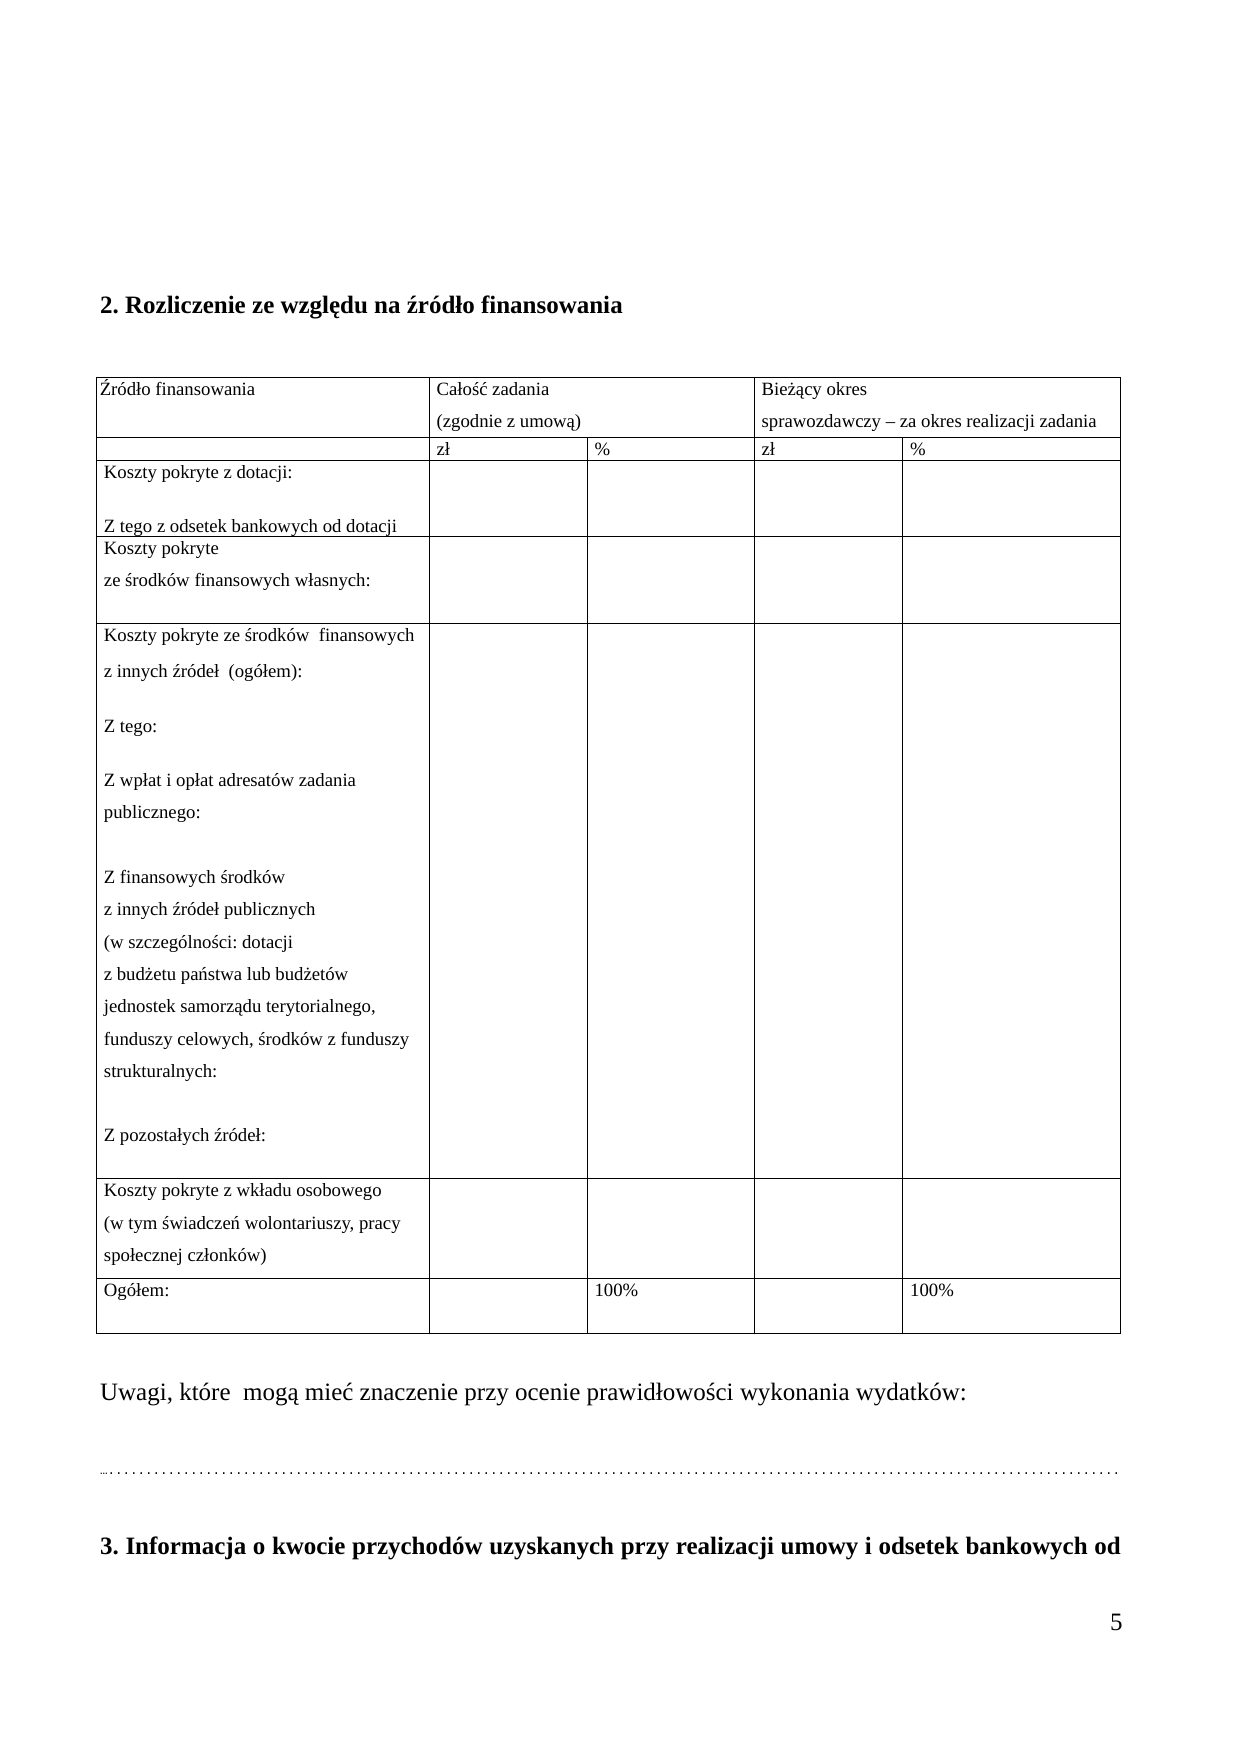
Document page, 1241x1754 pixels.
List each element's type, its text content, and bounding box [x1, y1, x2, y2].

table_cell [97, 438, 429, 459]
table_header Bieżący okres sprawozdawczy – za okres realizacji zadania [755, 378, 1120, 437]
table_header Źródło finansowania [97, 378, 429, 437]
table_cell [588, 1179, 754, 1278]
table_cell Ogółem: [97, 1279, 429, 1333]
table_header Całość zadania (zgodnie z umową) [430, 378, 754, 437]
table_cell [903, 461, 1120, 536]
table_cell [430, 1179, 587, 1278]
table_cell Koszty pokryte z wkładu osobowego (w tym świadczeń wolontariuszy, pracy społecznej członków) [97, 1179, 429, 1278]
table_cell [430, 537, 587, 623]
table_cell [430, 1279, 587, 1333]
text 2. Rozliczenie ze względu na źródło finansowania [100, 291, 1122, 319]
table_cell 100% [588, 1279, 754, 1333]
table_cell [588, 461, 754, 536]
table_cell [430, 624, 587, 1178]
table_cell [755, 1279, 902, 1333]
table_cell % [588, 438, 754, 459]
table_cell % [903, 438, 1120, 459]
table_cell Koszty pokryte z dotacji: Z tego z odsetek bankowych od dotacji [97, 461, 429, 536]
table_cell [903, 624, 1120, 1178]
table_cell zł [430, 438, 587, 459]
text 3. Informacja o kwocie przychodów uzyskanych przy realizacji umowy i odsetek bankowych od [100, 1531, 1122, 1560]
table_cell [588, 624, 754, 1178]
table_cell [588, 537, 754, 623]
table_cell [903, 537, 1120, 623]
table_cell [755, 624, 902, 1178]
table_cell [755, 461, 902, 536]
table_cell 100% [903, 1279, 1120, 1333]
text Uwagi, które mogą mieć znaczenie przy ocenie prawidłowości wykonania wydatków: [100, 1377, 1122, 1406]
text …....................................................................................................................................... [100, 1464, 1122, 1478]
table_cell zł [755, 438, 902, 459]
table_cell Koszty pokryte ze środków finansowych z innych źródeł (ogółem): Z tego: Z wpłat i opłat adresatów zadania publicznego: Z finansowych środków z innych źródeł publicznych (w szczególności: dotacji z budżetu państwa lub budżetów jednostek samorządu terytorialnego, funduszy celowych, środków z funduszy strukturalnych: Z pozostałych źródeł: [97, 624, 429, 1178]
table_cell Koszty pokryte ze środków finansowych własnych: [97, 537, 429, 623]
table_cell [755, 1179, 902, 1278]
table_cell [903, 1179, 1120, 1278]
table_cell [755, 537, 902, 623]
table_cell [430, 461, 587, 536]
